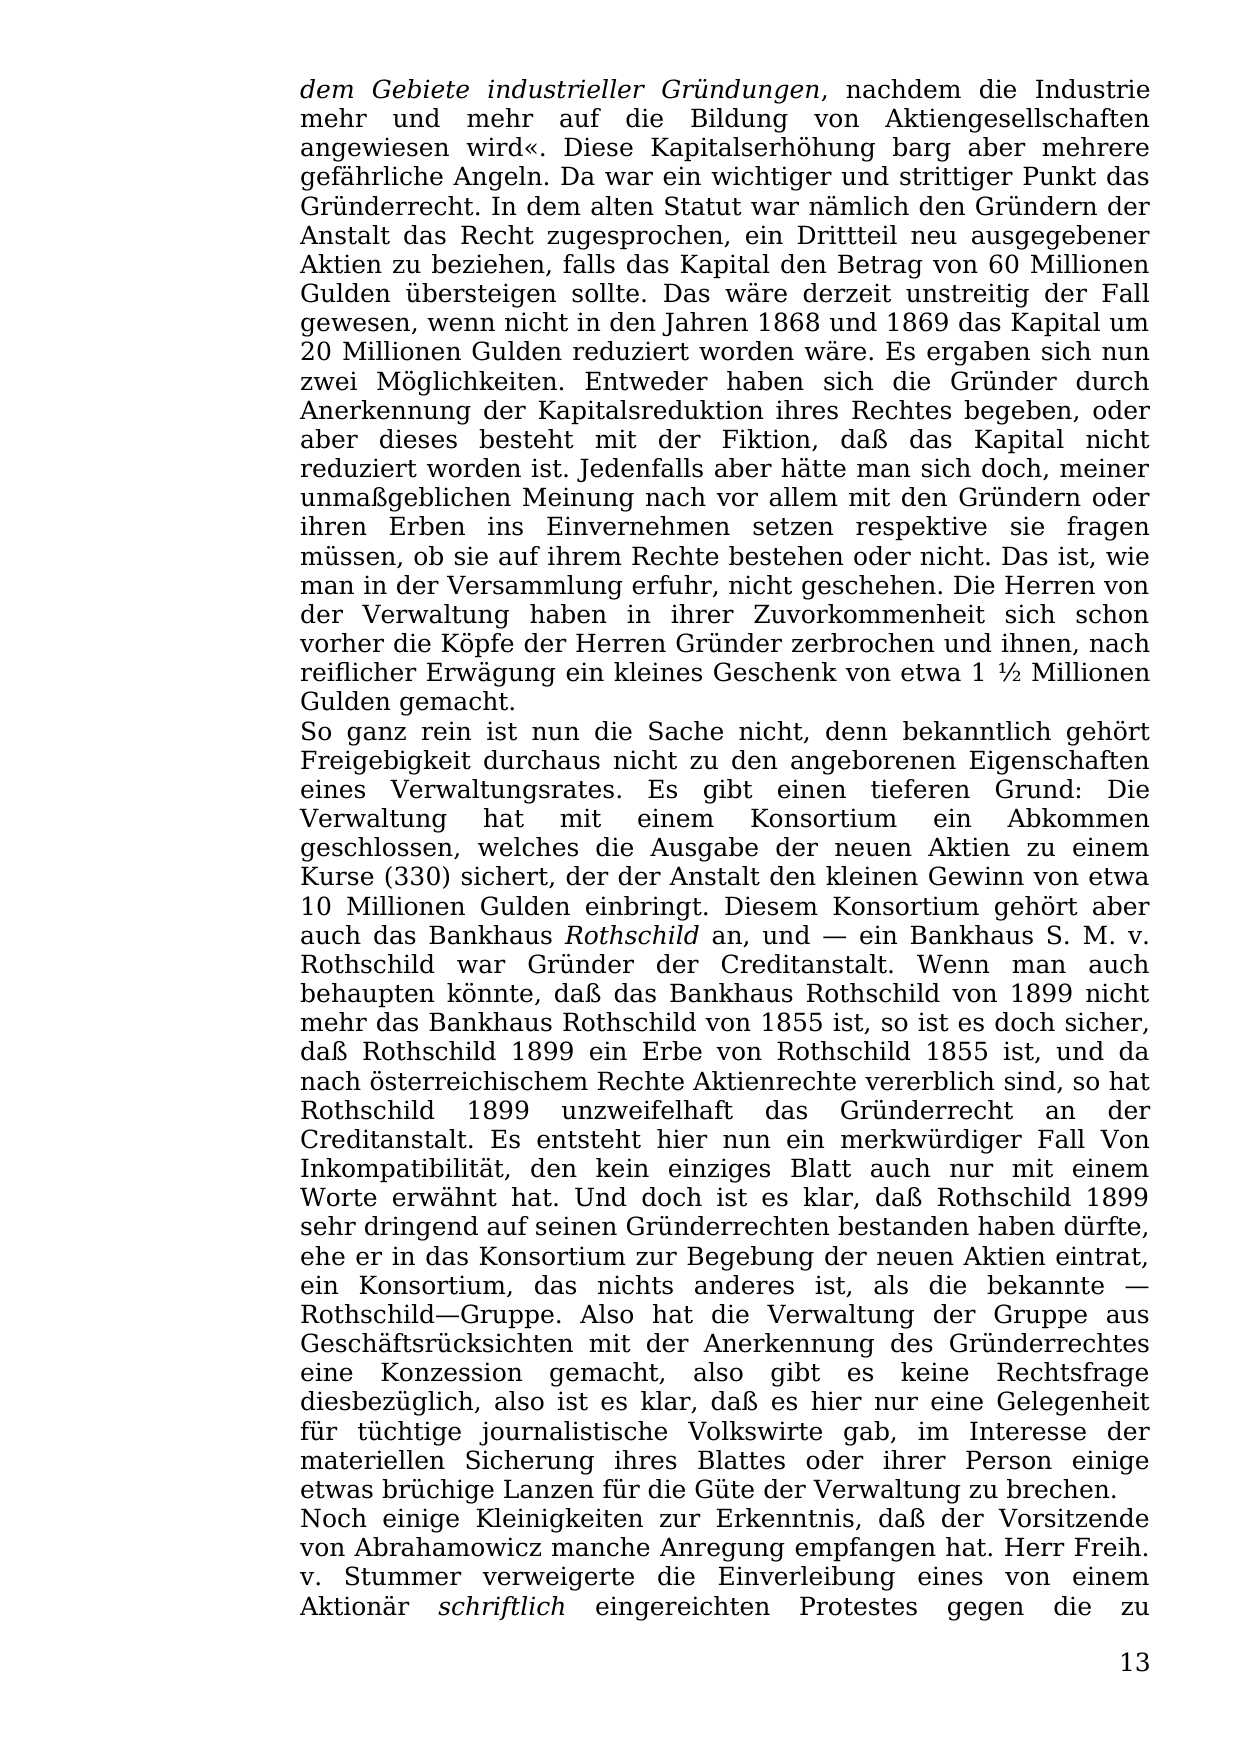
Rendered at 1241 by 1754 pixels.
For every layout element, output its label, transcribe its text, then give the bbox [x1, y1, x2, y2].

text Noch einige Kleinigkeiten zur Erkenntnis, daß der Vorsitzende von Abrahamowicz manche Anregung empfangen hat. Herr Freih. v. Stummer verweigerte die Einverleibung eines von einem Aktionär schriftlich eingereichten Protestes gegen die zu [300, 1504, 1151, 1621]
text dem Gebiete industrieller Gründungen, nachdem die Industrie mehr und mehr auf die Bildung von Aktiengesellschaften angewiesen wird«. Diese Kapitalserhöhung barg aber mehrere gefährliche Angeln. Da war ein wichtiger und strittiger Punkt das Gründerrecht. In dem alten Statut war nämlich den Gründern der Anstalt das Recht zugesprochen, ein Drittteil neu ausgegebener Aktien zu beziehen, falls das Kapital den Betrag von 60 Millionen Gulden übersteigen sollte. Das wäre derzeit unstreitig der Fall gewesen, wenn nicht in den Jahren 1868 und 1869 das Kapital um 20 Millionen Gulden reduziert worden wäre. Es ergaben sich nun zwei Möglichkeiten. Entweder haben sich die Gründer durch Anerkennung der Kapitalsreduktion ihres Rechtes begeben, oder aber dieses besteht mit der Fiktion, daß das Kapital nicht reduziert worden ist. Jedenfalls aber hätte man sich doch, meiner unmaßgeblichen Meinung nach vor allem mit den Gründern oder ihren Erben ins Einvernehmen setzen respektive sie fragen müssen, ob sie auf ihrem Rechte bestehen oder nicht. Das ist, wie man in der Versammlung erfuhr, nicht geschehen. Die Herren von der Verwaltung haben in ihrer Zuvorkommenheit sich schon vorher die Köpfe der Herren Gründer zerbrochen und ihnen, nach reiflicher Erwägung ein kleines Geschenk von etwa 1 ½ Millionen Gulden gemacht. [300, 75, 1151, 717]
text So ganz rein ist nun die Sache nicht, denn bekanntlich gehört Freigebigkeit durchaus nicht zu den angeborenen Eigenschaften eines Verwaltungsrates. Es gibt einen tieferen Grund: Die Verwaltung hat mit einem Konsortium ein Abkommen geschlossen, welches die Ausgabe der neuen Aktien zu einem Kurse (330) sichert, der der Anstalt den kleinen Gewinn von etwa 10 Millionen Gulden einbringt. Diesem Konsortium gehört aber auch das Bankhaus Rothschild an, und — ein Bankhaus S. M. v. Rothschild war Gründer der Creditanstalt. Wenn man auch behaupten könnte, daß das Bankhaus Rothschild von 1899 nicht mehr das Bankhaus Rothschild von 1855 ist, so ist es doch sicher, daß Rothschild 1899 ein Erbe von Rothschild 1855 ist, und da nach österreichischem Rechte Aktienrechte vererblich sind, so hat Rothschild 1899 unzweifelhaft das Gründerrecht an der Creditanstalt. Es entsteht hier nun ein merkwürdiger Fall Von Inkompatibilität, den kein einziges Blatt auch nur mit einem Worte erwähnt hat. Und doch ist es klar, daß Rothschild 1899 sehr dringend auf seinen Gründerrechten bestanden haben dürfte, ehe er in das Konsortium zur Begebung der neuen Aktien eintrat, ein Konsortium, das nichts anderes ist, als die bekannte — Rothschild—Gruppe. Also hat die Verwaltung der Gruppe aus Geschäftsrücksichten mit der Anerkennung des Gründerrechtes eine Konzession gemacht, also gibt es keine Rechtsfrage diesbezüglich, also ist es klar, daß es hier nur eine Gelegenheit für tüchtige journalistische Volkswirte gab, im Interesse der materiellen Sicherung ihres Blattes oder ihrer Person einige etwas brüchige Lanzen für die Güte der Verwaltung zu brechen. [300, 717, 1151, 1504]
